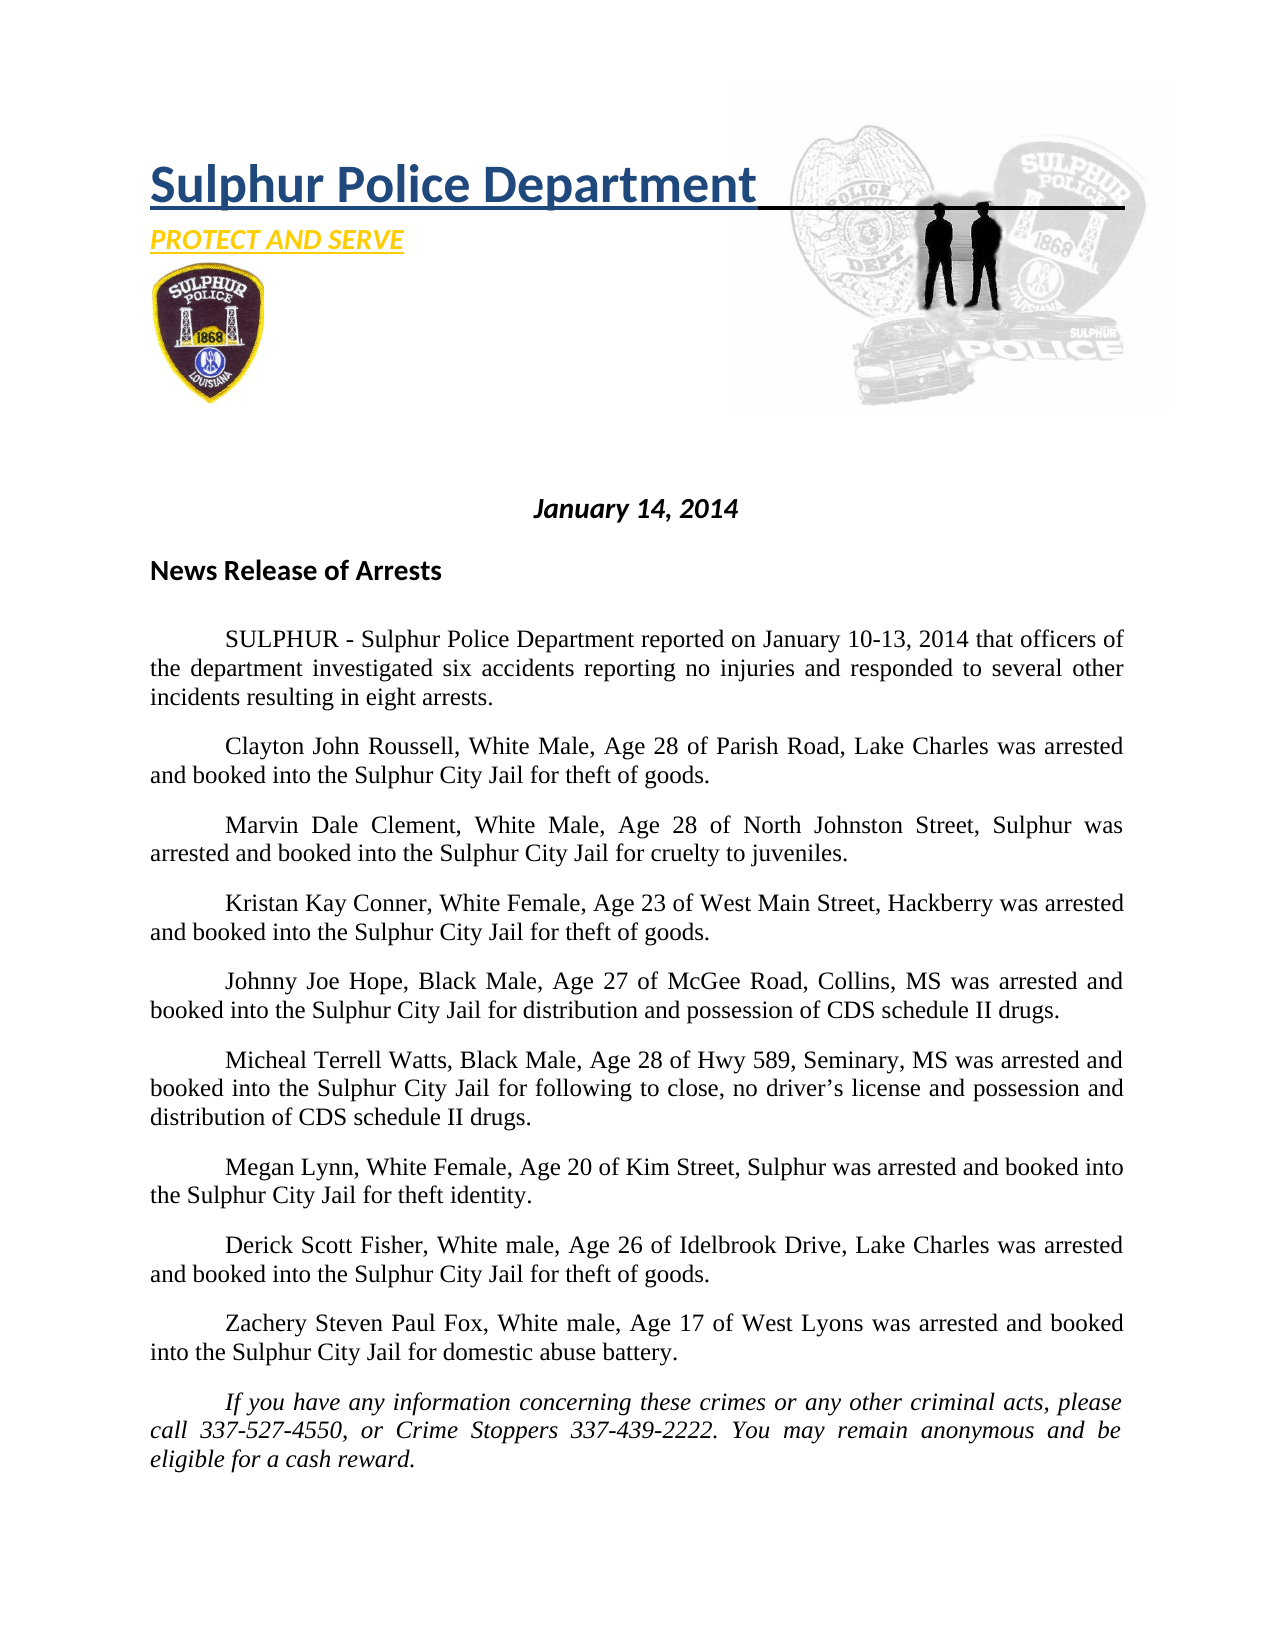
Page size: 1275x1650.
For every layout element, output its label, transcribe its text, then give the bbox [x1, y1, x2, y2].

text Sulphur Police Department PROTECT AND SERVE [150, 210, 734, 257]
text Zachery Steven Paul Fox, White male, Age 17 of West Lyons was arrested and booked into the Sulphur City Jail for domestic abuse battery. [150, 1308, 1125, 1366]
text News Release of Arrests [150, 552, 1125, 588]
text SULPHUR - Sulphur Police Department reported on January 10-13, 2014 that officers of the department investigated six accidents reporting no injuries and responded to several other incidents resulting in eight arrests. [150, 624, 1125, 711]
text If you have any information concerning these crimes or any other criminal acts, please call 337-527-4550, or Crime Stoppers 337-439-2222. You may remain anonymous and be eligible for a cash reward. [150, 1387, 1125, 1473]
text Kristan Kay Conner, White Female, Age 23 of West Main Street, Hackberry was arrested and booked into the Sulphur City Jail for theft of goods. [150, 888, 1125, 946]
text Johnny Joe Hope, Black Male, Age 27 of McGee Road, Collins, MS was arrested and booked into the Sulphur City Jail for distribution and possession of CDS schedule II drugs. [150, 966, 1125, 1024]
text Marvin Dale Clement, White Male, Age 28 of North Johnston Street, Sulphur was arrested and booked into the Sulphur City Jail for cruelty to juveniles. [150, 810, 1125, 867]
text Sulphur Police Department PROTECT AND SERVE [150, 150, 734, 206]
text Derick Scott Fisher, White male, Age 26 of Idelbrook Drive, Lake Charles was arrested and booked into the Sulphur City Jail for theft of goods. [150, 1230, 1125, 1288]
text Micheal Terrell Watts, Black Male, Age 28 of Hwy 589, Seminary, MS was arrested and booked into the Sulphur City Jail for following to close, no driver’s license and possession and distribution of CDS schedule II drugs. [150, 1045, 1125, 1131]
text Megan Lynn, White Female, Age 20 of Kim Street, Sulphur was arrested and booked into the Sulphur City Jail for theft identity. [150, 1152, 1125, 1209]
text Clayton John Roussell, White Male, Age 28 of Parish Road, Lake Charles was arrested and booked into the Sulphur City Jail for theft of goods. [150, 731, 1125, 789]
text January 14, 2014 [150, 490, 1125, 526]
